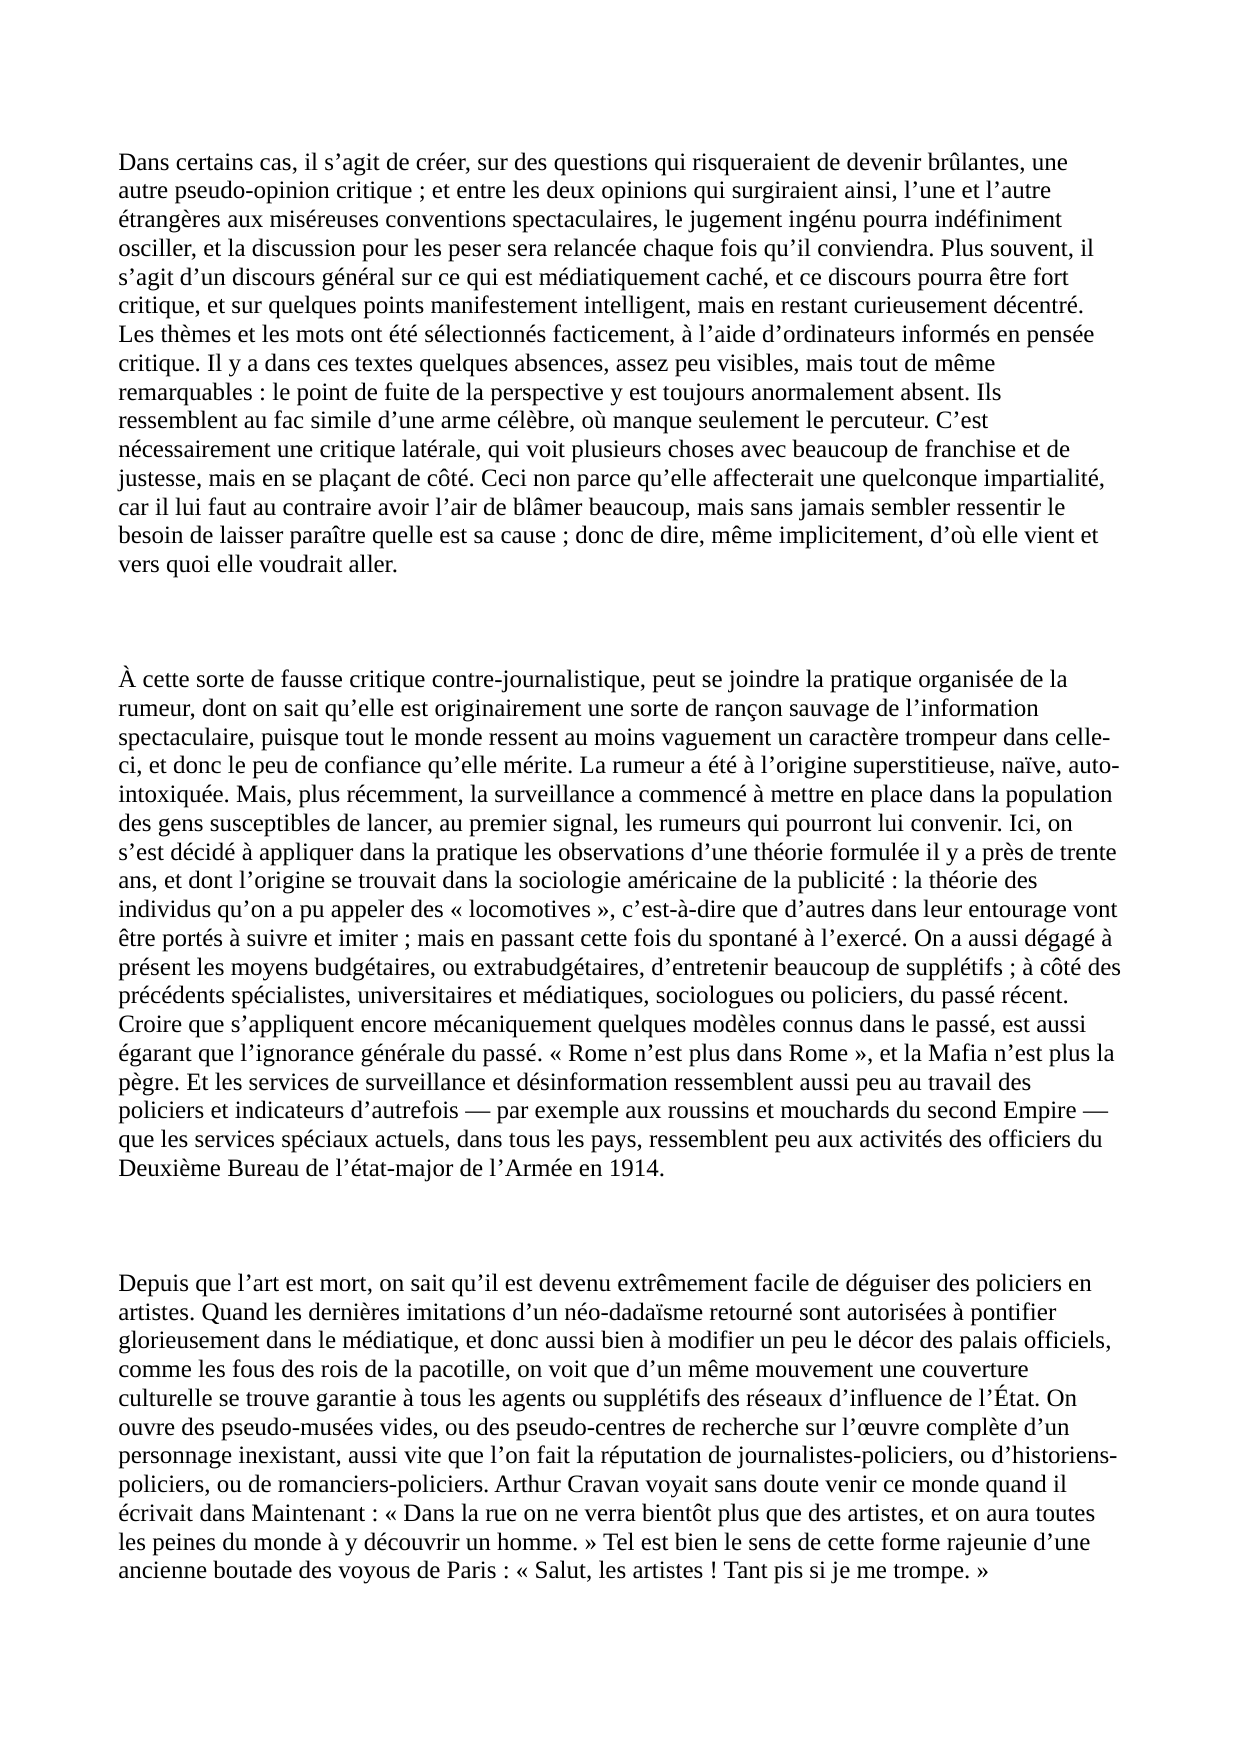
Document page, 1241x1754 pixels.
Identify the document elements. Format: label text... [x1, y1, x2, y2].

text Depuis que l’art est mort, on sait qu’il est devenu extrêmement facile de déguiser des policiers en artistes. Quand les dernières imitations d’un néo-dadaïsme retourné sont autorisées à pontifier glorieusement dans le médiatique, et donc aussi bien à modifier un peu le décor des palais officiels, comme les fous des rois de la pacotille, on voit que d’un même mouvement une couverture culturelle se trouve garantie à tous les agents ou supplétifs des réseaux d’influence de l’État. On ouvre des pseudo-musées vides, ou des pseudo-centres de recherche sur l’œuvre complète d’un personnage inexistant, aussi vite que l’on fait la réputation de journalistes-policiers, ou d’historiens-policiers, ou de romanciers-policiers. Arthur Cravan voyait sans doute venir ce monde quand il écrivait dans Maintenant : « Dans la rue on ne verra bientôt plus que des artistes, et on aura toutes les peines du monde à y découvrir un homme. » Tel est bien le sens de cette forme rajeunie d’une ancienne boutade des voyous de Paris : « Salut, les artistes ! Tant pis si je me trompe. » [118, 1268, 1122, 1584]
text Dans certains cas, il s’agit de créer, sur des questions qui risqueraient de devenir brûlantes, une autre pseudo-opinion critique ; et entre les deux opinions qui surgiraient ainsi, l’une et l’autre étrangères aux miséreuses conventions spectaculaires, le jugement ingénu pourra indéfiniment osciller, et la discussion pour les peser sera relancée chaque fois qu’il conviendra. Plus souvent, il s’agit d’un discours général sur ce qui est médiatiquement caché, et ce discours pourra être fort critique, et sur quelques points manifestement intelligent, mais en restant curieusement décentré. Les thèmes et les mots ont été sélectionnés facticement, à l’aide d’ordinateurs informés en pensée critique. Il y a dans ces textes quelques absences, assez peu visibles, mais tout de même remarquables : le point de fuite de la perspective y est toujours anormalement absent. Ils ressemblent au fac simile d’une arme célèbre, où manque seulement le percuteur. C’est nécessairement une critique latérale, qui voit plusieurs choses avec beaucoup de franchise et de justesse, mais en se plaçant de côté. Ceci non parce qu’elle affecterait une quelconque impartialité, car il lui faut au contraire avoir l’air de blâmer beaucoup, mais sans jamais sembler ressentir le besoin de laisser paraître quelle est sa cause ; donc de dire, même implicitement, d’où elle vient et vers quoi elle voudrait aller. [118, 147, 1122, 578]
text À cette sorte de fausse critique contre-journalistique, peut se joindre la pratique organisée de la rumeur, dont on sait qu’elle est originairement une sorte de rançon sauvage de l’information spectaculaire, puisque tout le monde ressent au moins vaguement un caractère trompeur dans celle-ci, et donc le peu de confiance qu’elle mérite. La rumeur a été à l’origine superstitieuse, naïve, auto-intoxiquée. Mais, plus récemment, la surveillance a commencé à mettre en place dans la population des gens susceptibles de lancer, au premier signal, les rumeurs qui pourront lui convenir. Ici, on s’est décidé à appliquer dans la pratique les observations d’une théorie formulée il y a près de trente ans, et dont l’origine se trouvait dans la sociologie américaine de la publicité : la théorie des individus qu’on a pu appeler des « locomotives », c’est-à-dire que d’autres dans leur entourage vont être portés à suivre et imiter ; mais en passant cette fois du spontané à l’exercé. On a aussi dégagé à présent les moyens budgétaires, ou extrabudgétaires, d’entretenir beaucoup de supplétifs ; à côté des précédents spécialistes, universitaires et médiatiques, sociologues ou policiers, du passé récent. Croire que s’appliquent encore mécaniquement quelques modèles connus dans le passé, est aussi égarant que l’ignorance générale du passé. « Rome n’est plus dans Rome », et la Mafia n’est plus la pègre. Et les services de surveillance et désinformation ressemblent aussi peu au travail des policiers et indicateurs d’autrefois — par exemple aux roussins et mouchards du second Empire — que les services spéciaux actuels, dans tous les pays, ressemblent peu aux activités des officiers du Deuxième Bureau de l’état-major de l’Armée en 1914. [118, 664, 1122, 1182]
